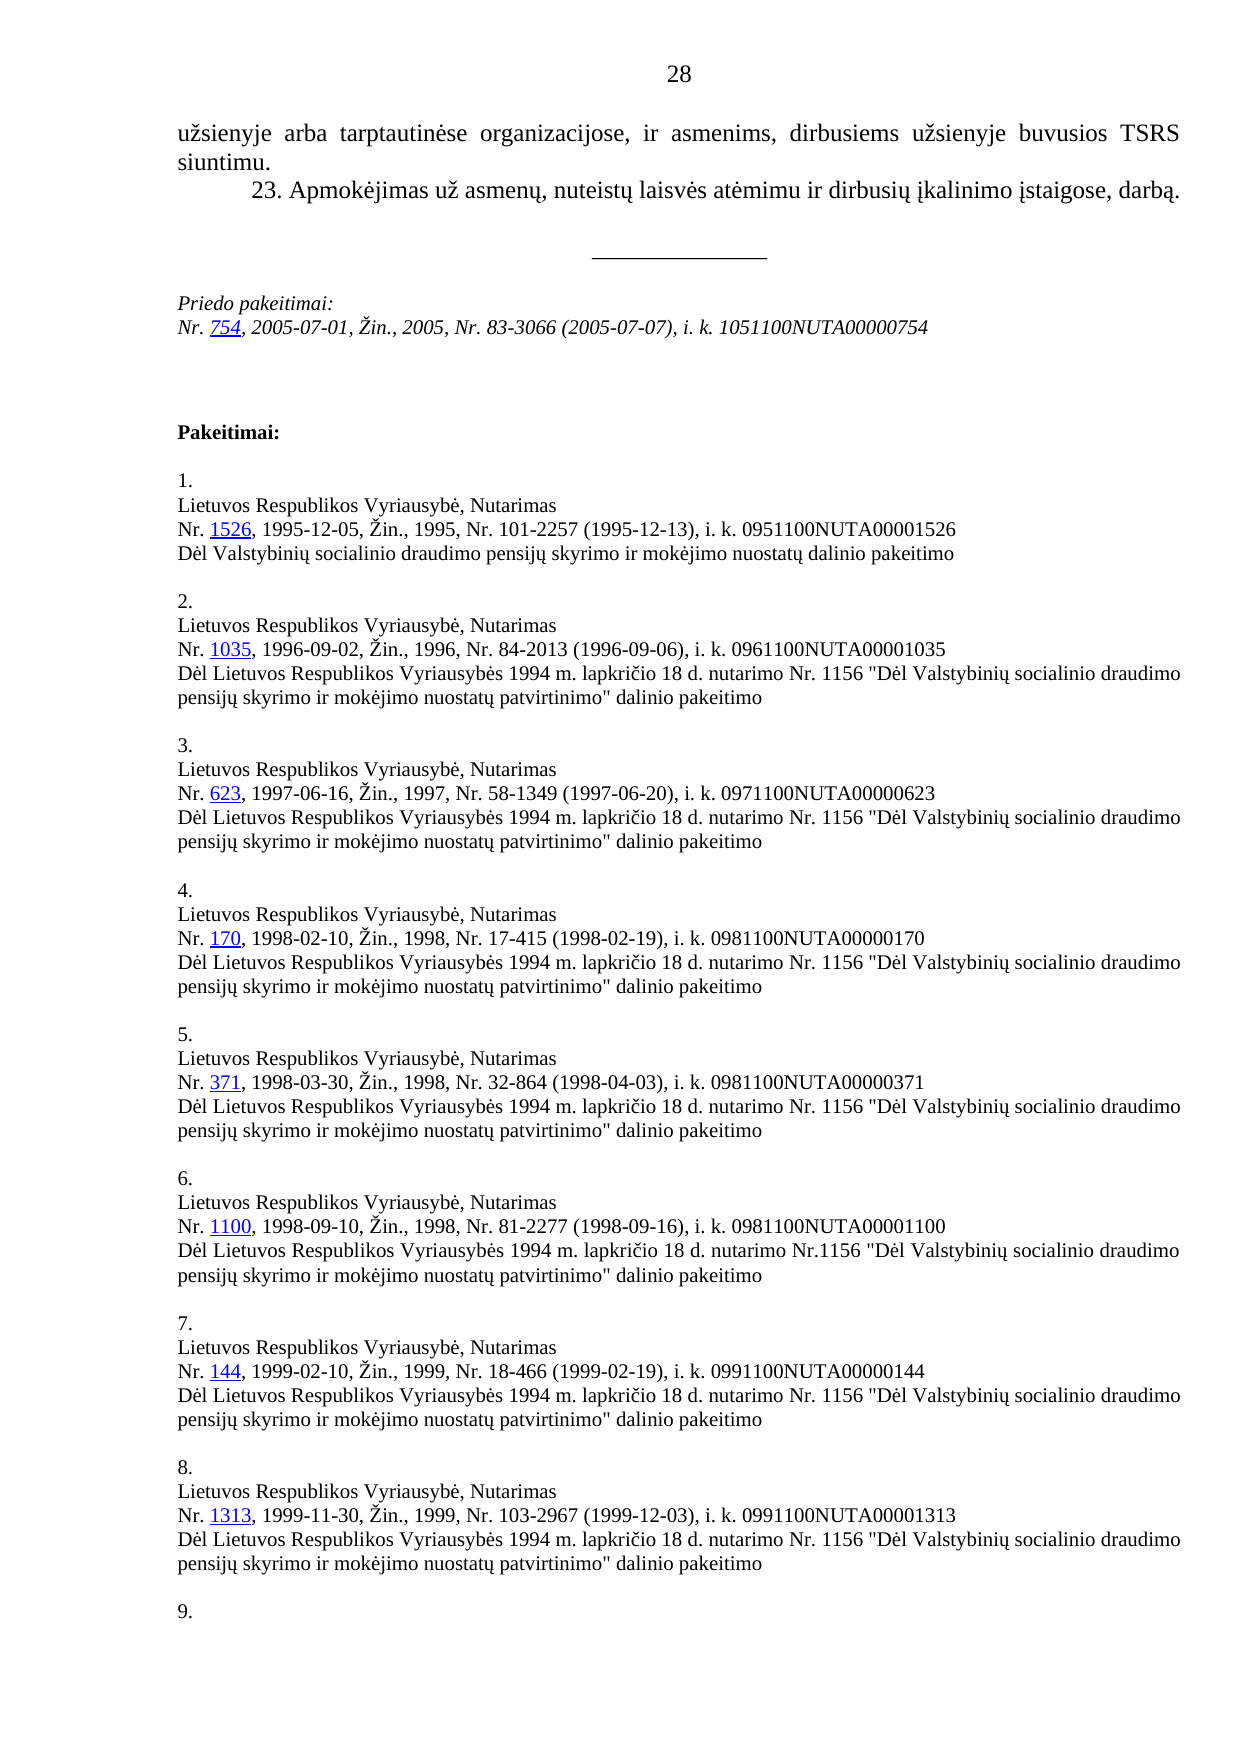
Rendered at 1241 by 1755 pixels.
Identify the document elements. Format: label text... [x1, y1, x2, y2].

text Lietuvos Respublikos Vyriausybė, Nutarimas [177, 1335, 1181, 1359]
text 4. [177, 877, 1181, 902]
text Lietuvos Respublikos Vyriausybė, Nutarimas [177, 492, 1181, 517]
text Nr. 1035, 1996-09-02, Žin., 1996, Nr. 84-2013 (1996-09-06), i. k. 0961100NUTA00001035 [177, 637, 1181, 661]
text 5. [177, 1022, 1181, 1046]
text Nr. 371, 1998-03-30, Žin., 1998, Nr. 32-864 (1998-04-03), i. k. 0981100NUTA00000371 [177, 1070, 1181, 1094]
text Dėl Lietuvos Respublikos Vyriausybės 1994 m. lapkričio 18 d. nutarimo Nr. 1156 "Dėl Valstybinių socialinio draudimo pensijų skyrimo ir mokėjimo nuostatų patvirtinimo" dalinio pakeitimo [177, 805, 1181, 853]
text Lietuvos Respublikos Vyriausybė, Nutarimas [177, 1190, 1181, 1214]
text Nr. 623, 1997-06-16, Žin., 1997, Nr. 58-1349 (1997-06-20), i. k. 0971100NUTA00000623 [177, 781, 1181, 805]
text Dėl Lietuvos Respublikos Vyriausybės 1994 m. lapkričio 18 d. nutarimo Nr. 1156 "Dėl Valstybinių socialinio draudimo pensijų skyrimo ir mokėjimo nuostatų patvirtinimo" dalinio pakeitimo [177, 950, 1181, 998]
text Pakeitimai: [177, 420, 1181, 444]
text Nr. 1526, 1995-12-05, Žin., 1995, Nr. 101-2257 (1995-12-13), i. k. 0951100NUTA00001526 [177, 517, 1181, 541]
text 6. [177, 1166, 1181, 1190]
text 2. [177, 589, 1181, 613]
text Lietuvos Respublikos Vyriausybė, Nutarimas [177, 902, 1181, 926]
text Dėl Lietuvos Respublikos Vyriausybės 1994 m. lapkričio 18 d. nutarimo Nr. 1156 "Dėl Valstybinių socialinio draudimo pensijų skyrimo ir mokėjimo nuostatų patvirtinimo" dalinio pakeitimo [177, 1094, 1181, 1142]
text Priedo pakeitimai: [177, 291, 1181, 315]
text Lietuvos Respublikos Vyriausybė, Nutarimas [177, 1479, 1181, 1503]
text Dėl Lietuvos Respublikos Vyriausybės 1994 m. lapkričio 18 d. nutarimo Nr. 1156 "Dėl Valstybinių socialinio draudimo pensijų skyrimo ir mokėjimo nuostatų patvirtinimo" dalinio pakeitimo [177, 661, 1181, 709]
text 7. [177, 1311, 1181, 1335]
text 9. [177, 1599, 1181, 1623]
text Nr. 754, 2005-07-01, Žin., 2005, Nr. 83-3066 (2005-07-07), i. k. 1051100NUTA00000754 [177, 315, 1181, 339]
text Nr. 1100, 1998-09-10, Žin., 1998, Nr. 81-2277 (1998-09-16), i. k. 0981100NUTA00001100 [177, 1214, 1181, 1238]
text ______________ [177, 233, 1181, 262]
text Dėl Lietuvos Respublikos Vyriausybės 1994 m. lapkričio 18 d. nutarimo Nr. 1156 "Dėl Valstybinių socialinio draudimo pensijų skyrimo ir mokėjimo nuostatų patvirtinimo" dalinio pakeitimo [177, 1527, 1181, 1575]
text Lietuvos Respublikos Vyriausybė, Nutarimas [177, 613, 1181, 637]
text 1. [177, 468, 1181, 492]
text Nr. 1313, 1999-11-30, Žin., 1999, Nr. 103-2967 (1999-12-03), i. k. 0991100NUTA00001313 [177, 1503, 1181, 1527]
text Lietuvos Respublikos Vyriausybė, Nutarimas [177, 757, 1181, 781]
text Nr. 170, 1998-02-10, Žin., 1998, Nr. 17-415 (1998-02-19), i. k. 0981100NUTA00000170 [177, 926, 1181, 950]
text Dėl Valstybinių socialinio draudimo pensijų skyrimo ir mokėjimo nuostatų dalinio pakeitimo [177, 541, 1181, 565]
text 8. [177, 1455, 1181, 1479]
text Dėl Lietuvos Respublikos Vyriausybės 1994 m. lapkričio 18 d. nutarimo Nr. 1156 "Dėl Valstybinių socialinio draudimo pensijų skyrimo ir mokėjimo nuostatų patvirtinimo" dalinio pakeitimo [177, 1383, 1181, 1431]
text Nr. 144, 1999-02-10, Žin., 1999, Nr. 18-466 (1999-02-19), i. k. 0991100NUTA00000144 [177, 1359, 1181, 1383]
text 23. Apmokėjimas už asmenų, nuteistų laisvės atėmimu ir dirbusių įkalinimo įstaigose, darbą. [177, 176, 1181, 204]
text 3. [177, 733, 1181, 757]
text Lietuvos Respublikos Vyriausybė, Nutarimas [177, 1046, 1181, 1070]
text Dėl Lietuvos Respublikos Vyriausybės 1994 m. lapkričio 18 d. nutarimo Nr.1156 "Dėl Valstybinių socialinio draudimo pensijų skyrimo ir mokėjimo nuostatų patvirtinimo" dalinio pakeitimo [177, 1238, 1181, 1287]
text užsienyje arba tarptautinėse organizacijose, ir asmenims, dirbusiems užsienyje buvusios TSRS siuntimu. [177, 118, 1181, 176]
